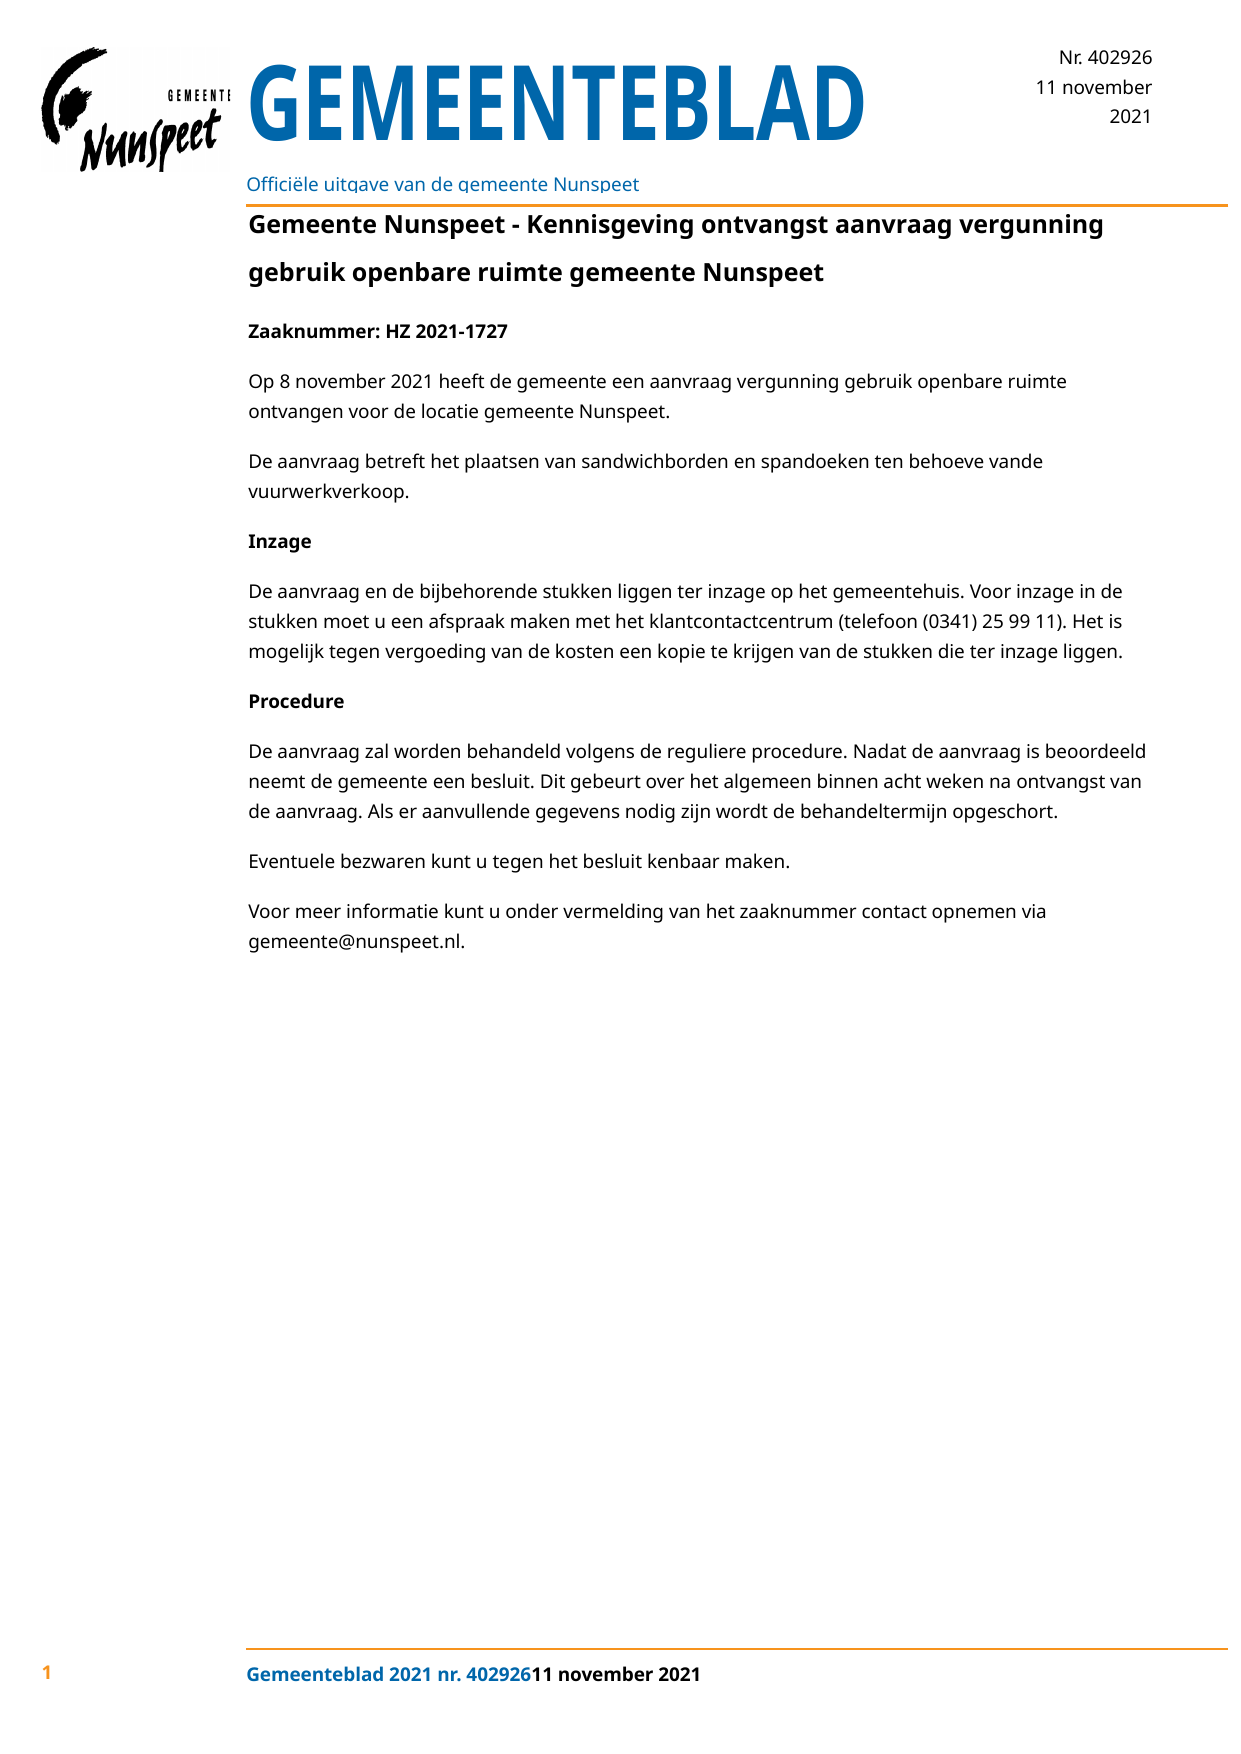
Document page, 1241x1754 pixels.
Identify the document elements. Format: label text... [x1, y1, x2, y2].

text De aanvraag zal worden behandeld volgens de reguliere procedure. Nadat de aanvraag is beoordeeld neemt de gemeente een besluit. Dit gebeurt over het algemeen binnen acht weken na ontvangst van de aanvraag. Als er aanvullende gegevens nodig zijn wordt de behandeltermijn opgeschort. [248, 739, 1152, 824]
text Inzage [248, 528, 1152, 554]
text Voor meer informatie kunt u onder vermelding van het zaaknummer contact opnemen via gemeente@nunspeet.nl. [248, 899, 1152, 954]
text Op 8 november 2021 heeft de gemeente een aanvraag vergunning gebruik openbare ruimte ontvangen voor de locatie gemeente Nunspeet. [248, 368, 1152, 424]
text Procedure [248, 688, 1152, 714]
text De aanvraag betreft het plaatsen van sandwichborden en spandoeken ten behoeve vande vuurwerkverkoop. [248, 448, 1152, 504]
picture [41, 47, 231, 172]
text De aanvraag en de bijbehorende stukken liggen ter inzage op het gemeentehuis. Voor inzage in de stukken moet u een afspraak maken met het klantcontactcentrum (telefoon (0341) 25 99 11). Het is mogelijk tegen vergoeding van de kosten een kopie te krijgen van de stukken die ter inzage liggen. [248, 579, 1152, 664]
text Gemeente Nunspeet - Kennisgeving ontvangst aanvraag vergunning gebruik openbare ruimte gemeente Nunspeet [248, 207, 1152, 288]
text Zaaknummer: HZ 2021-1727 [248, 318, 1152, 344]
text Eventuele bezwaren kunt u tegen het besluit kenbaar maken. [248, 848, 1152, 874]
